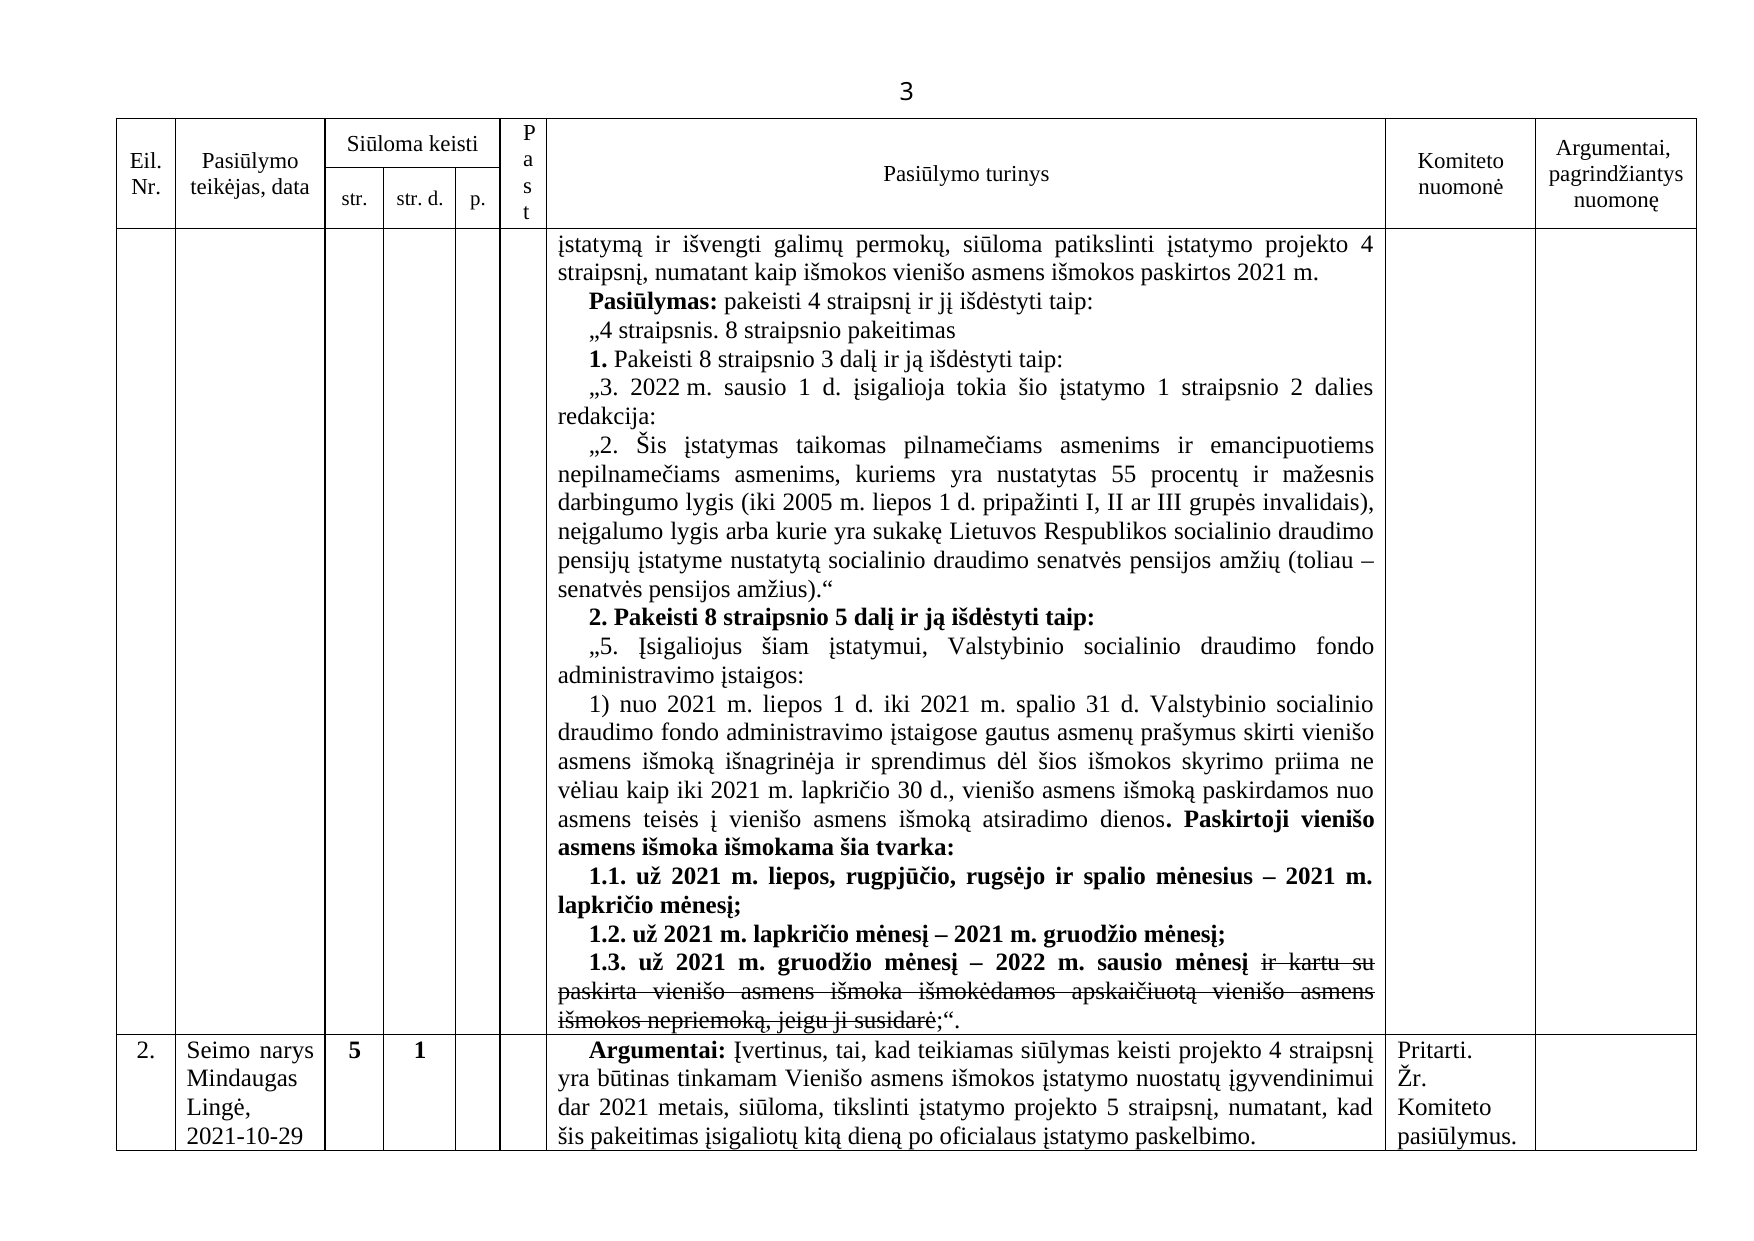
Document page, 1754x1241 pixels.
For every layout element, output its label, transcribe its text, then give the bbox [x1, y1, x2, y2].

table_cell Argumentai: Įvertinus, tai, kad teikiamas siūlymas keisti projekto 4 straipsnį yra būtinas tinkamam Vienišo asmens išmokos įstatymo nuostatų įgyvendinimui dar 2021 metais, siūloma, tikslinti įstatymo projekto 5 straipsnį, numatant, kad šis pakeitimas įsigaliotų kitą dieną po oficialaus įstatymo paskelbimo. [547, 1035, 1385, 1150]
table_cell [501, 1035, 546, 1150]
table_cell str. [326, 168, 383, 228]
table_cell [117, 229, 175, 1034]
table_cell [384, 229, 455, 1034]
table_header Siūloma keisti [326, 119, 499, 167]
table_header Argumentai, pagrindžiantys nuomonę [1536, 119, 1696, 228]
table_cell str. d. [384, 168, 455, 228]
table_cell [456, 1035, 499, 1150]
table_cell [326, 229, 383, 1034]
table_cell 5 [326, 1035, 383, 1150]
table_header Pastabos [501, 119, 546, 228]
table_cell [501, 229, 546, 1034]
table_header Pasiūlymo teikėjas, data [176, 119, 324, 228]
table_cell Seimo narys Mindaugas Lingė, 2021-10-29 [176, 1035, 324, 1150]
table_cell įstatymą ir išvengti galimų permokų, siūloma patikslinti įstatymo projekto 4 straipsnį, numatant kaip išmokos vienišo asmens išmokos paskirtos 2021 m. Pasiūlymas: pakeisti 4 straipsnį ir jį išdėstyti taip: „4 straipsnis. 8 straipsnio pakeitimas 1. Pakeisti 8 straipsnio 3 dalį ir ją išdėstyti taip: „3. 2022 m. sausio 1 d. įsigalioja tokia šio įstatymo 1 straipsnio 2 dalies redakcija: „2. Šis įstatymas taikomas pilnamečiams asmenims ir emancipuotiems nepilnamečiams asmenims, kuriems yra nustatytas 55 procentų ir mažesnis darbingumo lygis (iki 2005 m. liepos 1 d. pripažinti I, II ar III grupės invalidais), neįgalumo lygis arba kurie yra sukakę Lietuvos Respublikos socialinio draudimo pensijų įstatyme nustatytą socialinio draudimo senatvės pensijos amžių (toliau – senatvės pensijos amžius).“ 2. Pakeisti 8 straipsnio 5 dalį ir ją išdėstyti taip: „5. Įsigaliojus šiam įstatymui, Valstybinio socialinio draudimo fondo administravimo įstaigos: 1) nuo 2021 m. liepos 1 d. iki 2021 m. spalio 31 d. Valstybinio socialinio draudimo fondo administravimo įstaigose gautus asmenų prašymus skirti vienišo asmens išmoką išnagrinėja ir sprendimus dėl šios išmokos skyrimo priima ne vėliau kaip iki 2021 m. lapkričio 30 d., vienišo asmens išmoką paskirdamos nuo asmens teisės į vienišo asmens išmoką atsiradimo dienos. Paskirtoji vienišo asmens išmoka išmokama šia tvarka: 1.1. už 2021 m. liepos, rugpjūčio, rugsėjo ir spalio mėnesius – 2021 m. lapkričio mėnesį; 1.2. už 2021 m. lapkričio mėnesį – 2021 m. gruodžio mėnesį; 1.3. už 2021 m. gruodžio mėnesį – 2022 m. sausio mėnesį ir kartu su paskirta vienišo asmens išmoka išmokėdamos apskaičiuotą vienišo asmens išmokos nepriemoką, jeigu ji susidarė;“. [547, 229, 1385, 1034]
table_cell [1536, 229, 1696, 1034]
table_header Eil. Nr. [117, 119, 175, 228]
table_header Komiteto nuomonė [1386, 119, 1535, 228]
table_cell Pritarti. Žr. Komiteto pasiūlymus. [1386, 1035, 1535, 1150]
table_cell [456, 229, 499, 1034]
table_cell [1386, 229, 1535, 1034]
table_header Pasiūlymo turinys [547, 119, 1385, 228]
table_cell p. [456, 168, 499, 228]
table_cell [1536, 1035, 1696, 1150]
table_cell 2. [117, 1035, 175, 1150]
table_cell [176, 229, 324, 1034]
table_cell 1 [384, 1035, 455, 1150]
